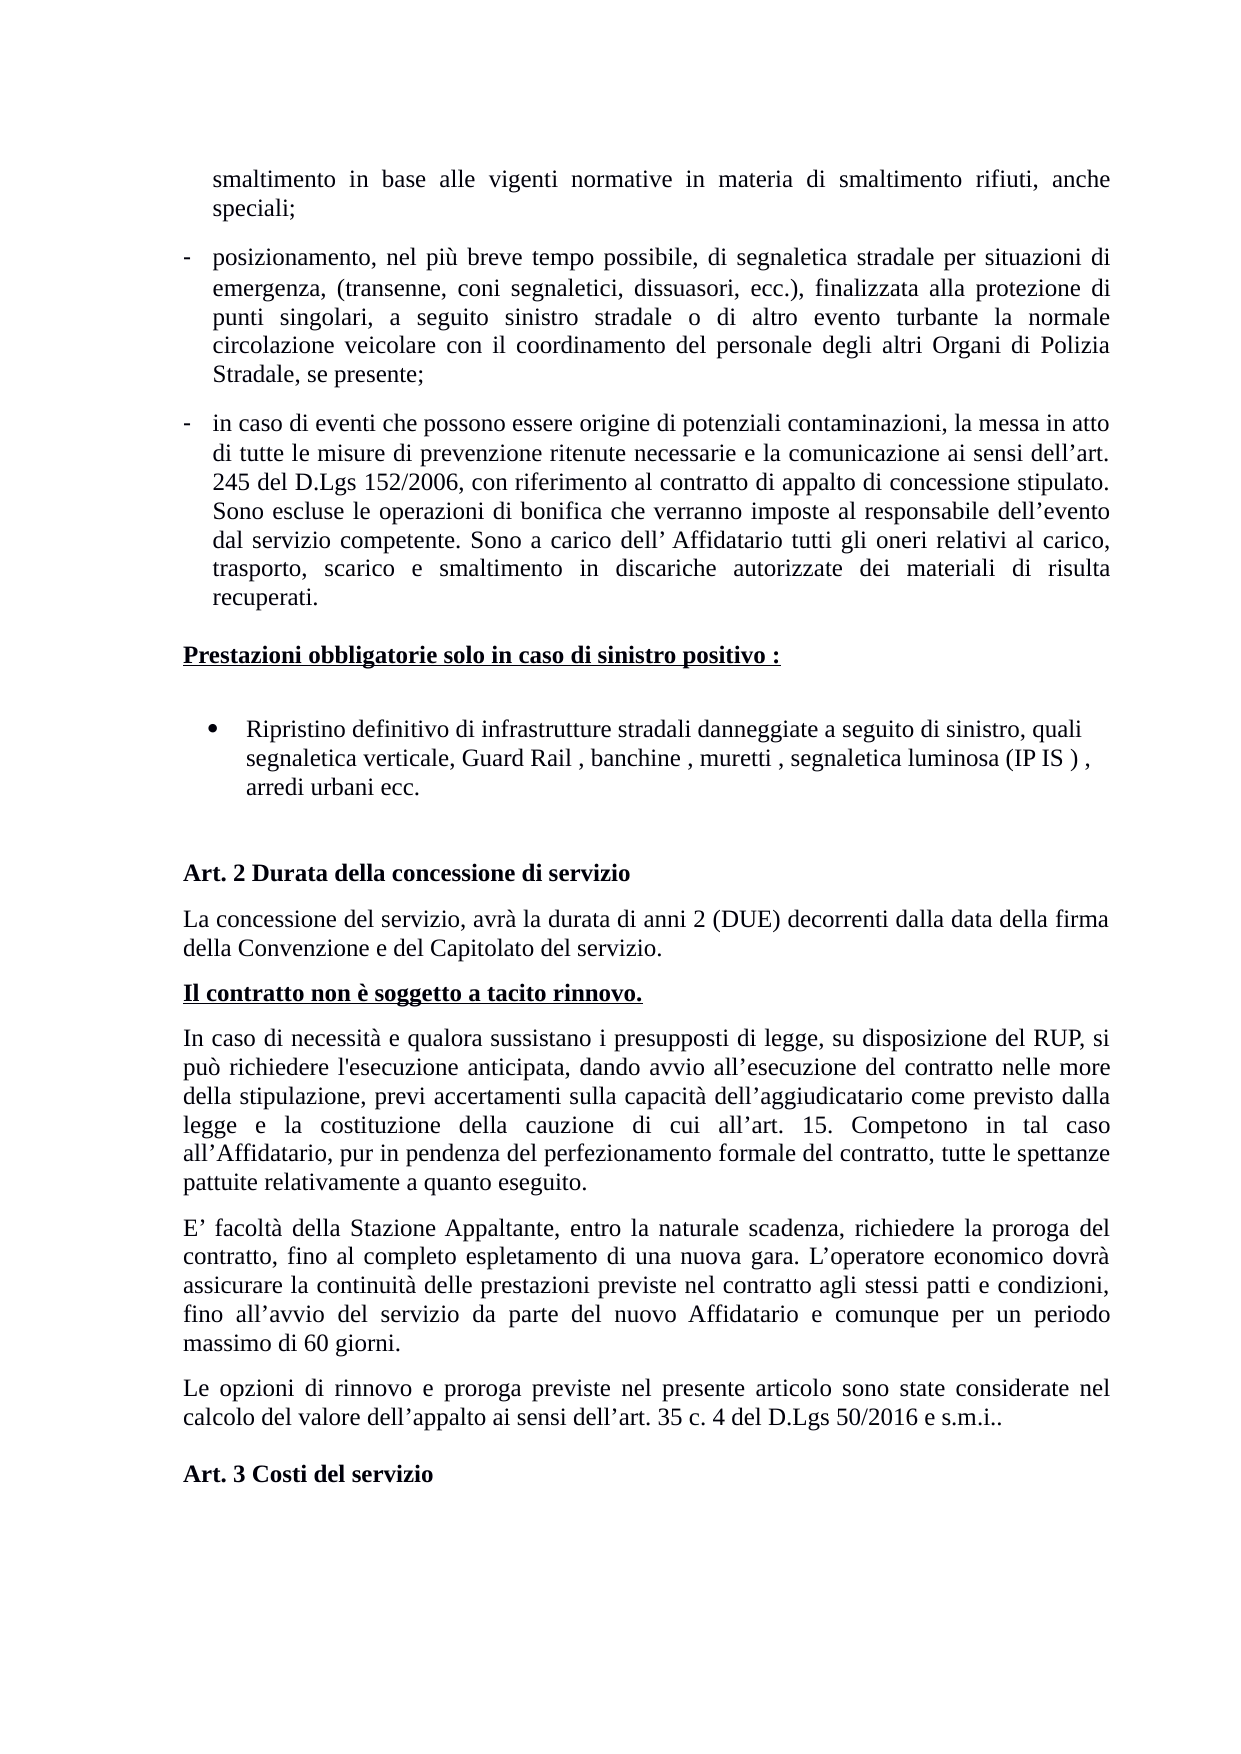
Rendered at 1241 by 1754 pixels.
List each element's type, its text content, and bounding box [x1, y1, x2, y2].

text Il contratto non è soggetto a tacito rinnovo. [183, 978, 1123, 1007]
text La concessione del servizio, avrà la durata di anni 2 (DUE) decorrenti dalla data della firma della Convenzione e del Capitolato del servizio. [183, 904, 1111, 961]
text In caso di necessità e qualora sussistano i presupposti di legge, su disposizione del RUP, si può richiedere l'esecuzione anticipata, dando avvio all’esecuzione del contratto nelle more della stipulazione, previ accertamenti sulla capacità dell’aggiudicatario come previsto dalla legge e la costituzione della cauzione di cui all’art. 15. Competono in tal caso all’Affidatario, pur in pendenza del perfezionamento formale del contratto, tutte le spettanze pattuite relativamente a quanto eseguito. [183, 1023, 1111, 1196]
list smaltimento in base alle vigenti normative in materia di smaltimento rifiuti, anche speciali; [183, 164, 1111, 222]
list posizionamento, nel più breve tempo possibile, di segnaletica stradale per situazioni di emergenza, (transenne, coni segnaletici, dissuasori, ecc.), finalizzata alla protezione di punti singolari, a seguito sinistro stradale o di altro evento turbante la normale circolazione veicolare con il coordinamento del personale degli altri Organi di Polizia Stradale, se presente; [183, 239, 1111, 388]
subtitle Art. 2 Durata della concessione di servizio [183, 858, 1123, 887]
subtitle Art. 3 Costi del servizio [183, 1459, 1123, 1488]
text Prestazioni obbligatorie solo in caso di sinistro positivo : [183, 640, 1111, 669]
text Le opzioni di rinnovo e proroga previste nel presente articolo sono state considerate nel calcolo del valore dell’appalto ai sensi dell’art. 35 c. 4 del D.Lgs 50/2016 e s.m.i.. [183, 1373, 1111, 1431]
list Ripristino definitivo di infrastrutture stradali danneggiate a seguito di sinistro, quali segnaletica verticale, Guard Rail , banchine , muretti , segnaletica luminosa (IP IS ) , arredi urbani ecc. [208, 714, 1123, 800]
text E’ facoltà della Stazione Appaltante, entro la naturale scadenza, richiedere la proroga del contratto, fino al completo espletamento di una nuova gara. L’operatore economico dovrà assicurare la continuità delle prestazioni previste nel contratto agli stessi patti e condizioni, fino all’avvio del servizio da parte del nuovo Affidatario e comunque per un periodo massimo di 60 giorni. [183, 1213, 1111, 1356]
list in caso di eventi che possono essere origine di potenziali contaminazioni, la messa in atto di tutte le misure di prevenzione ritenute necessarie e la comunicazione ai sensi dell’art. 245 del D.Lgs 152/2006, con riferimento al contratto di appalto di concessione stipulato. Sono escluse le operazioni di bonifica che verranno imposte al responsabile dell’evento dal servizio competente. Sono a carico dell’ Affidatario tutti gli oneri relativi al carico, trasporto, scarico e smaltimento in discariche autorizzate dei materiali di risulta recuperati. [183, 404, 1111, 611]
